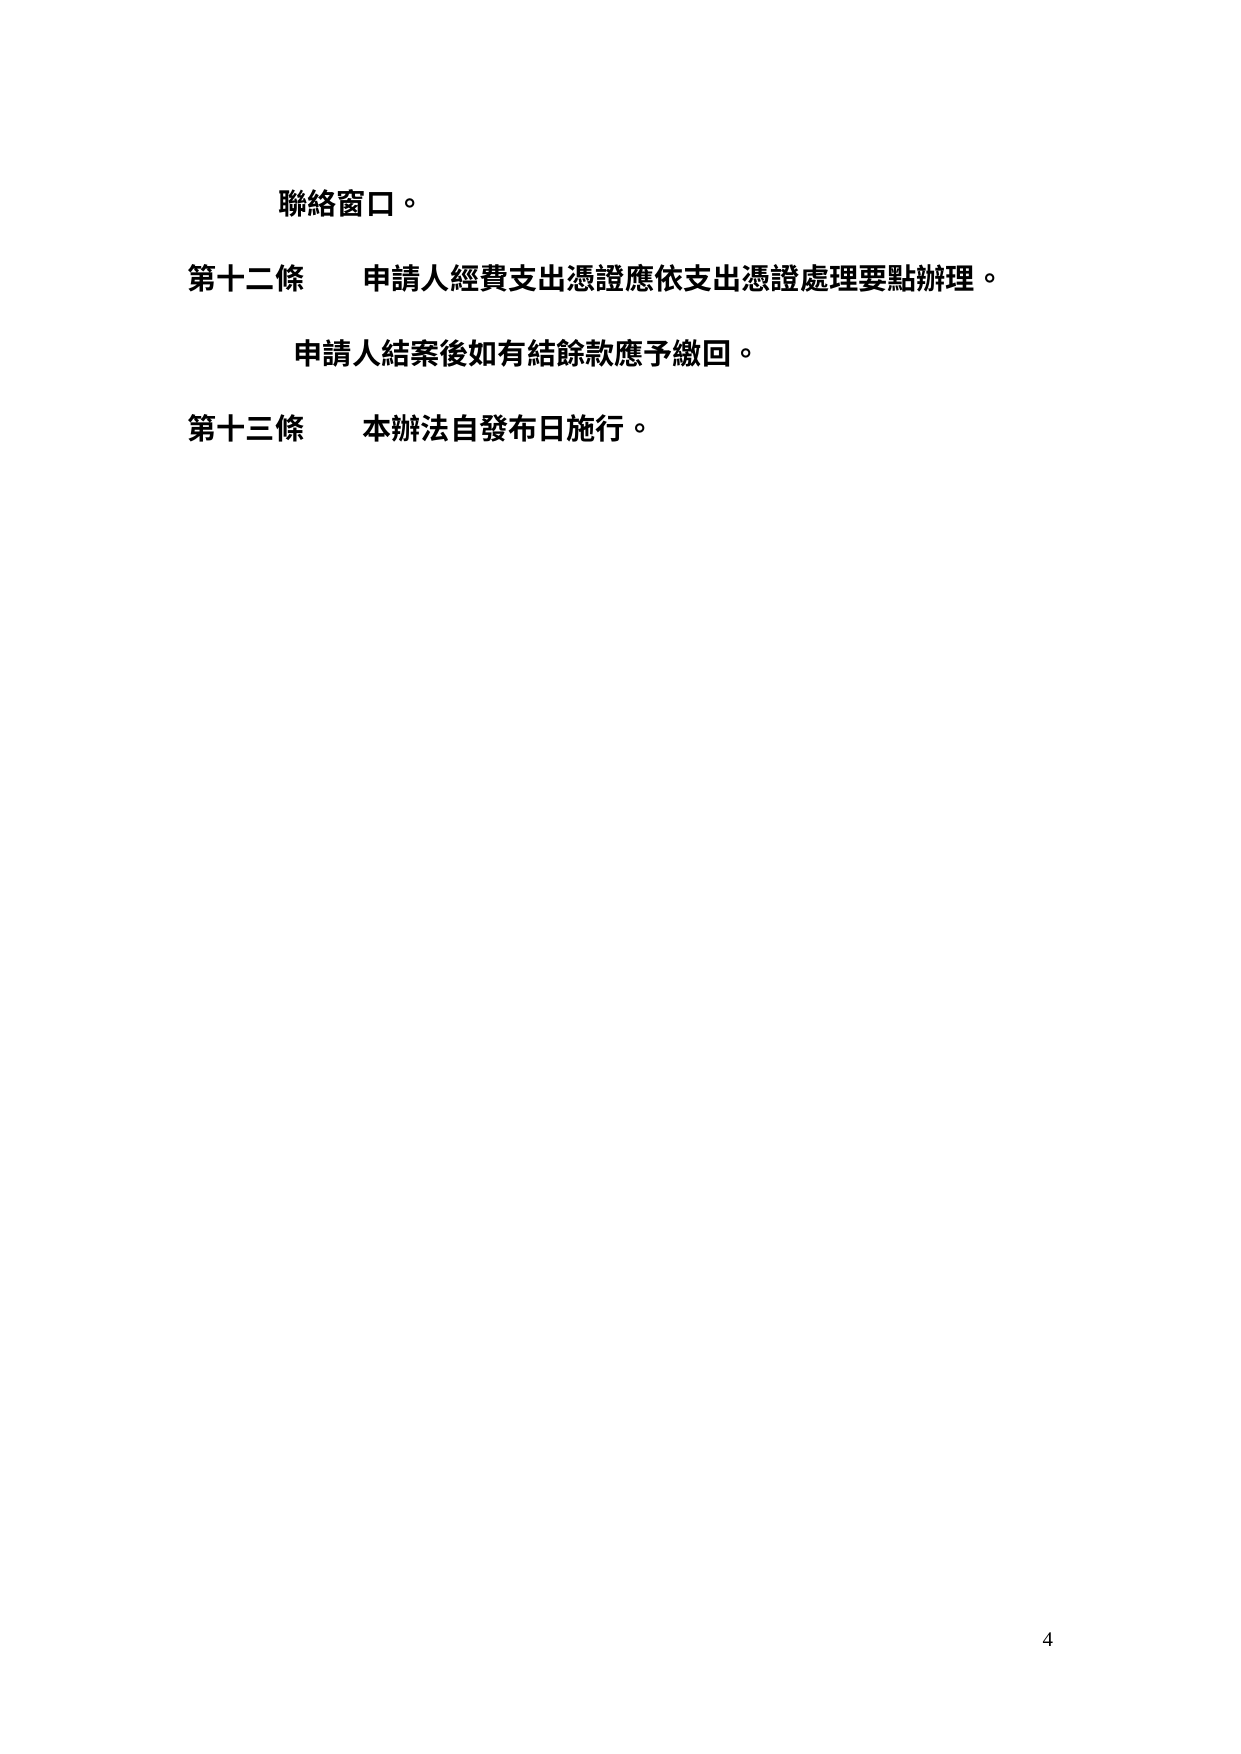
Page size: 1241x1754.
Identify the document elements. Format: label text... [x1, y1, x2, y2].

text 聯絡窗口。 [187, 164, 1053, 239]
text 申請人結案後如有結餘款應予繳回。 [187, 314, 1053, 389]
text 第十三條 本辦法自發布日施行。 [187, 389, 1053, 464]
text 第十二條 申請人經費支出憑證應依支出憑證處理要點辦理。 [187, 239, 1053, 314]
